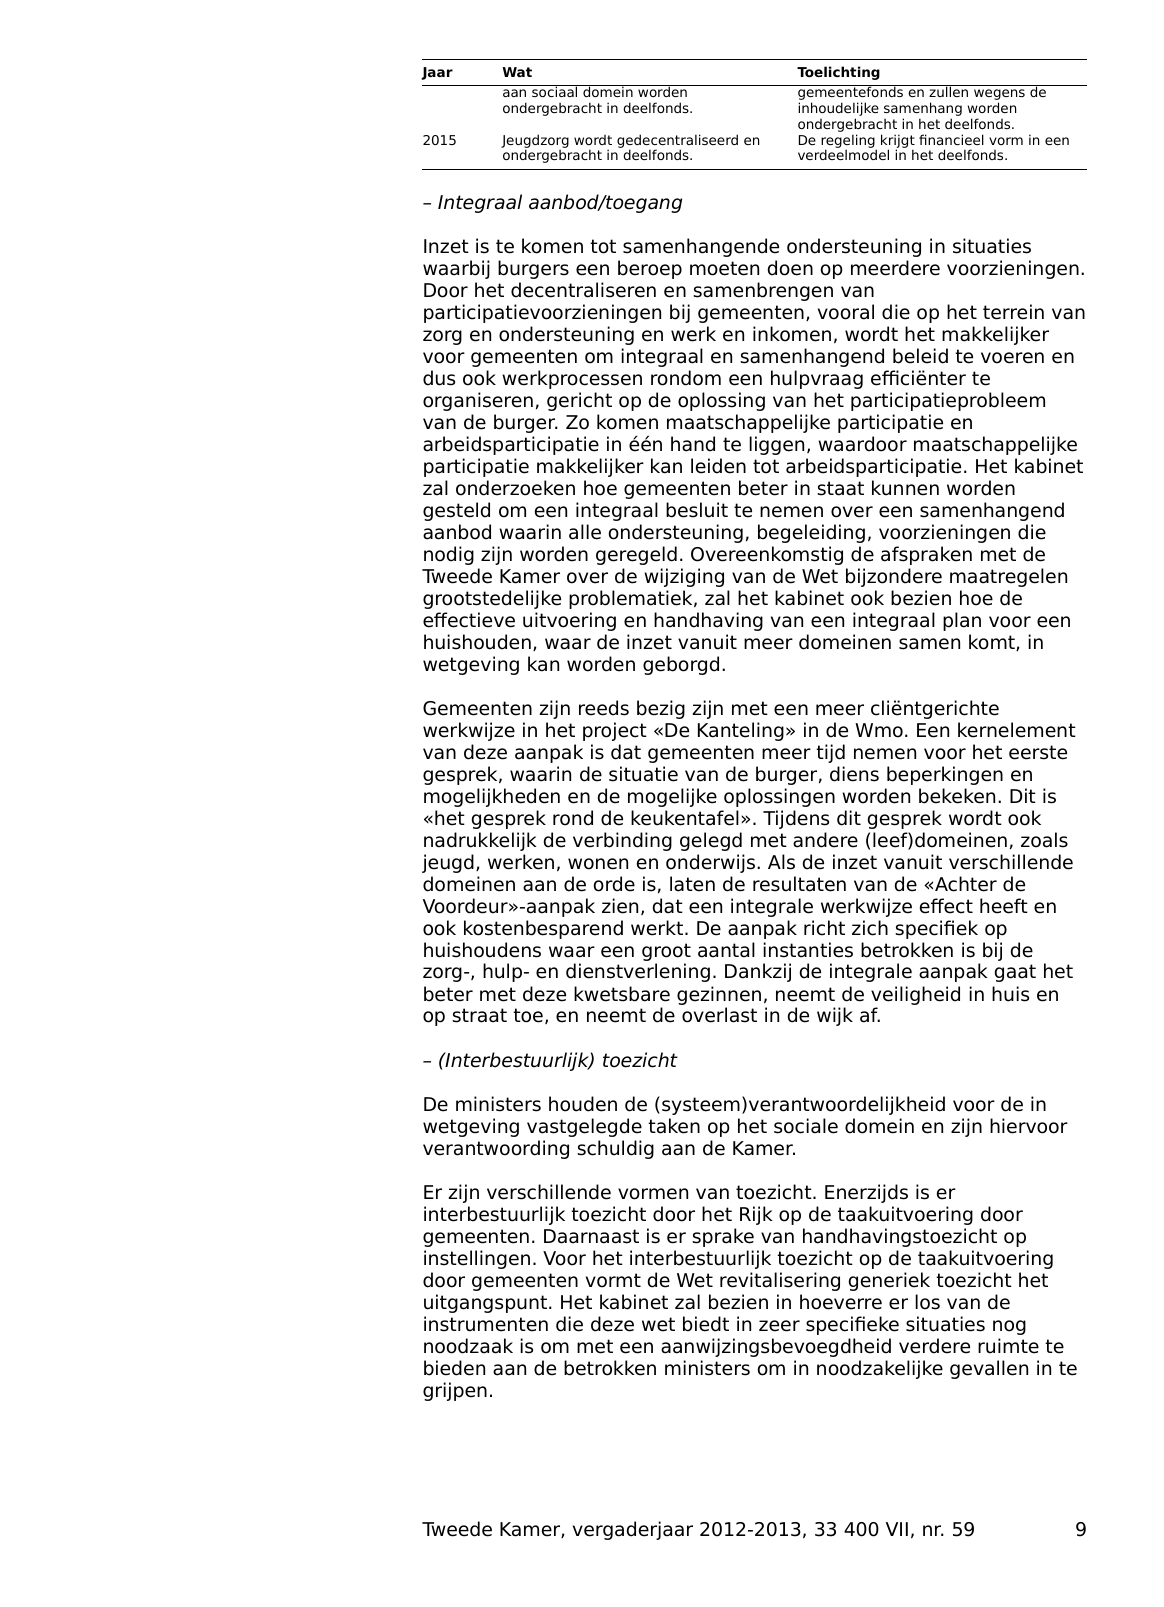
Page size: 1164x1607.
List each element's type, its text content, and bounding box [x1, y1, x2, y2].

text Inzet is te komen tot samenhangende ondersteuning in situaties waarbij burgers een beroep moeten doen op meerdere voorzieningen. Door het decentraliseren en samenbrengen van participatievoorzieningen bij gemeenten, vooral die op het terrein van zorg en ondersteuning en werk en inkomen, wordt het makkelijker voor gemeenten om integraal en samenhangend beleid te voeren en dus ook werkprocessen rondom een hulpvraag efficiënter te organiseren, gericht op de oplossing van het participatieprobleem van de burger. Zo komen maatschappelijke participatie en arbeidsparticipatie in één hand te liggen, waardoor maatschappelijke participatie makkelijker kan leiden tot arbeidsparticipatie. Het kabinet zal onderzoeken hoe gemeenten beter in staat kunnen worden gesteld om een integraal besluit te nemen over een samenhangend aanbod waarin alle ondersteuning, begeleiding, voorzieningen die nodig zijn worden geregeld. Overeenkomstig de afspraken met de Tweede Kamer over de wijziging van de Wet bijzondere maatregelen grootstedelijke problematiek, zal het kabinet ook bezien hoe de effectieve uitvoering en handhaving van een integraal plan voor een huishouden, waar de inzet vanuit meer domeinen samen komt, in wetgeving kan worden geborgd. [422, 236, 1087, 676]
table_cell De regeling krijgt financieel vorm in een verdeelmodel in het deelfonds. [791, 133, 1087, 168]
table_header Jaar [422, 60, 496, 85]
text Er zijn verschillende vormen van toezicht. Enerzijds is er interbestuurlijk toezicht door het Rijk op de taakuitvoering door gemeenten. Daarnaast is er sprake van handhavingstoezicht op instellingen. Voor het interbestuurlijk toezicht op de taakuitvoering door gemeenten vormt de Wet revitalisering generiek toezicht het uitgangspunt. Het kabinet zal bezien in hoeverre er los van de instrumenten die deze wet biedt in zeer specifieke situaties nog noodzaak is om met een aanwijzingsbevoegdheid verdere ruimte te bieden aan de betrokken ministers om in noodzakelijke gevallen in te grijpen. [422, 1182, 1087, 1402]
subtitle – Integraal aanbod/toegang [422, 192, 1087, 214]
table_header Toelichting [791, 60, 1087, 85]
table_cell gemeentefonds en zullen wegens de inhoudelijke samenhang worden ondergebracht in het deelfonds. [791, 86, 1087, 132]
text De ministers houden de (systeem)verantwoordelijkheid voor de in wetgeving vastgelegde taken op het sociale domein en zijn hiervoor verantwoording schuldig aan de Kamer. [422, 1094, 1087, 1160]
subtitle – (Interbestuurlijk) toezicht [422, 1049, 1087, 1072]
table_cell aan sociaal domein worden ondergebracht in deelfonds. [496, 86, 791, 132]
table_cell 2015 [422, 133, 496, 168]
table_cell [422, 86, 496, 132]
table_cell Jeugdzorg wordt gedecentraliseerd en ondergebracht in deelfonds. [496, 133, 791, 168]
text Gemeenten zijn reeds bezig zijn met een meer cliëntgerichte werkwijze in het project «De Kanteling» in de Wmo. Een kernelement van deze aanpak is dat gemeenten meer tijd nemen voor het eerste gesprek, waarin de situatie van de burger, diens beperkingen en mogelijkheden en de mogelijke oplossingen worden bekeken. Dit is «het gesprek rond de keukentafel». Tijdens dit gesprek wordt ook nadrukkelijk de verbinding gelegd met andere (leef)domeinen, zoals jeugd, werken, wonen en onderwijs. Als de inzet vanuit verschillende domeinen aan de orde is, laten de resultaten van de «Achter de Voordeur»-aanpak zien, dat een integrale werkwijze effect heeft en ook kostenbesparend werkt. De aanpak richt zich specifiek op huishoudens waar een groot aantal instanties betrokken is bij de zorg-, hulp- en dienstverlening. Dankzij de integrale aanpak gaat het beter met deze kwetsbare gezinnen, neemt de veiligheid in huis en op straat toe, en neemt de overlast in de wijk af. [422, 698, 1087, 1027]
table_header Wat [496, 60, 791, 85]
